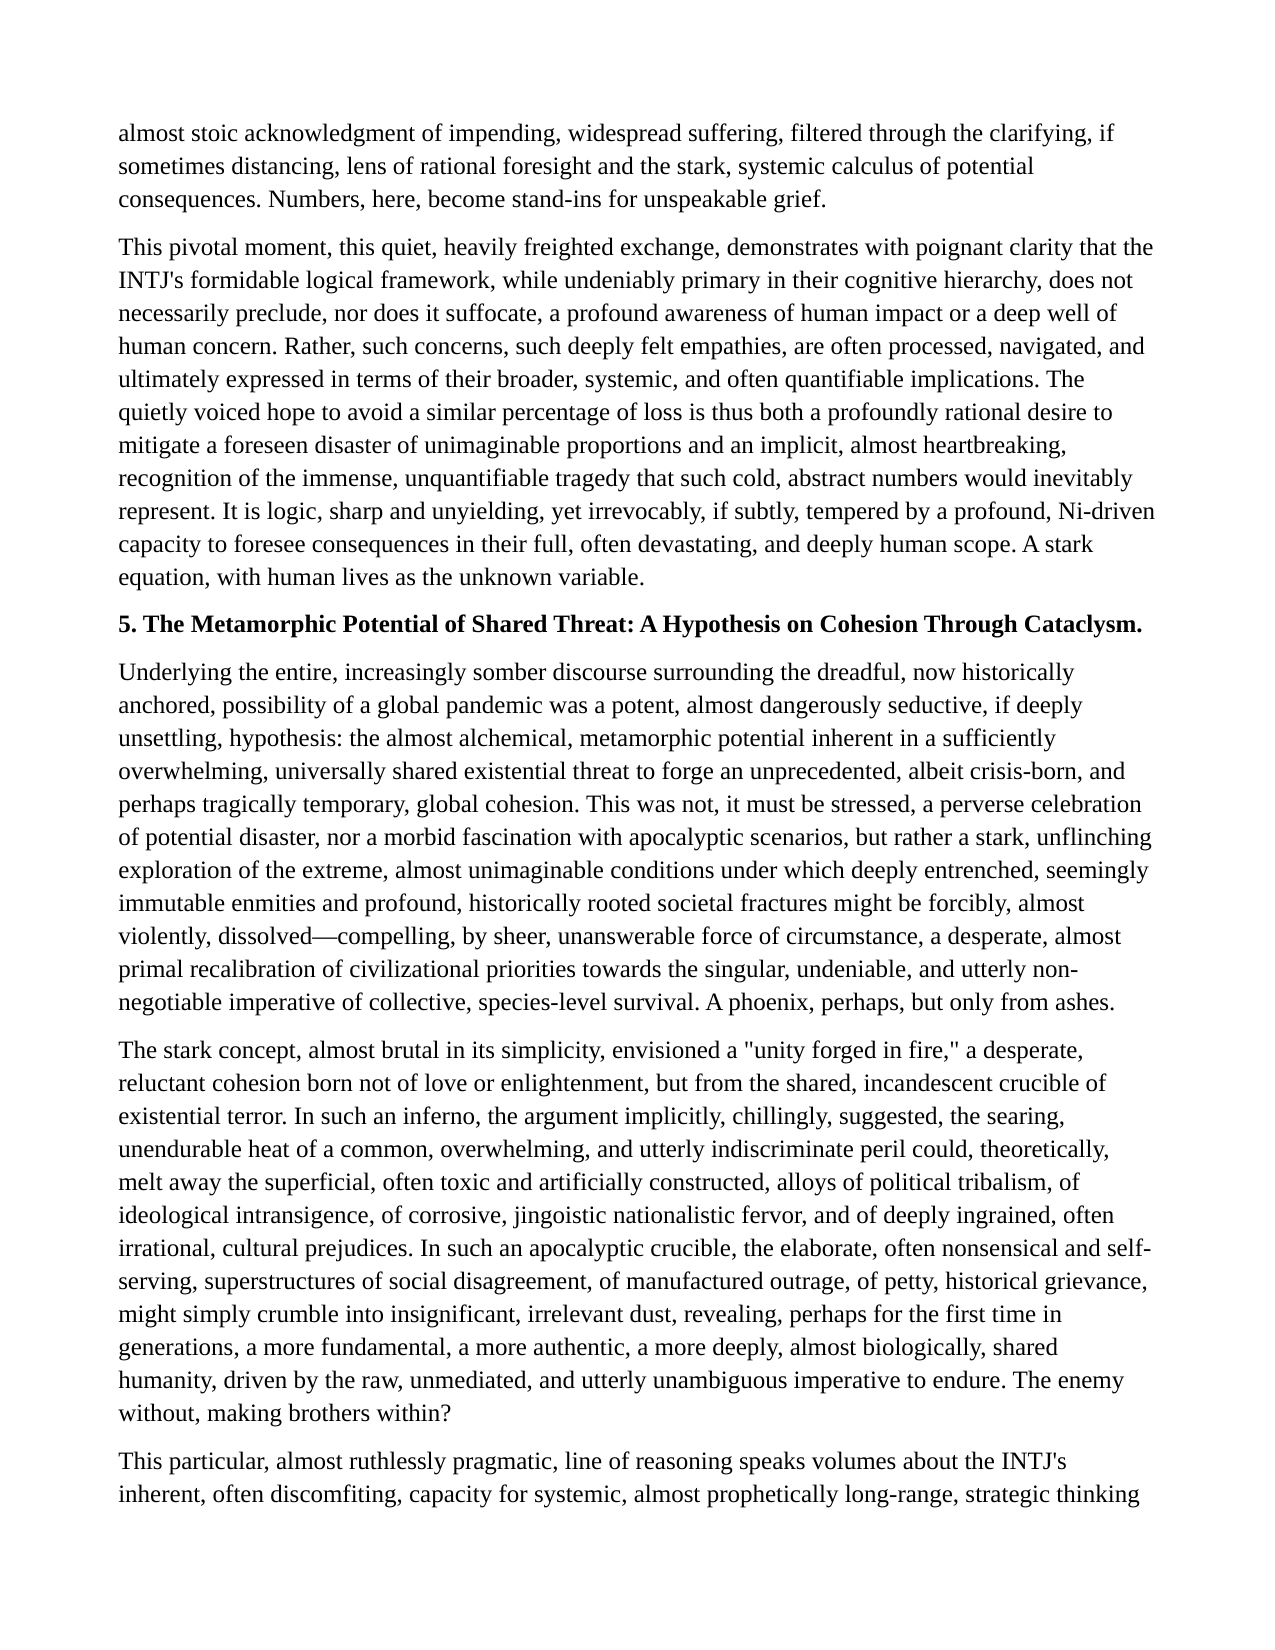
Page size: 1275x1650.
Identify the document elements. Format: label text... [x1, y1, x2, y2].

text This pivotal moment, this quiet, heavily freighted exchange, demonstrates with poignant clarity that the INTJ's formidable logical framework, while undeniably primary in their cognitive hierarchy, does not necessarily preclude, nor does it suffocate, a profound awareness of human impact or a deep well of human concern. Rather, such concerns, such deeply felt empathies, are often processed, navigated, and ultimately expressed in terms of their broader, systemic, and often quantifiable implications. The quietly voiced hope to avoid a similar percentage of loss is thus both a profoundly rational desire to mitigate a foreseen disaster of unimaginable proportions and an implicit, almost heartbreaking, recognition of the immense, unquantifiable tragedy that such cold, abstract numbers would inevitably represent. It is logic, sharp and unyielding, yet irrevocably, if subtly, tempered by a profound, Ni-driven capacity to foresee consequences in their full, often devastating, and deeply human scope. A stark equation, with human lives as the unknown variable. [118, 232, 1157, 591]
text This particular, almost ruthlessly pragmatic, line of reasoning speaks volumes about the INTJ's inherent, often discomfiting, capacity for systemic, almost prophetically long-range, strategic thinking [118, 1446, 1157, 1508]
text The stark concept, almost brutal in its simplicity, envisioned a "unity forged in fire," a desperate, reluctant cohesion born not of love or enlightenment, but from the shared, incandescent crucible of existential terror. In such an inferno, the argument implicitly, chillingly, suggested, the searing, unendurable heat of a common, overwhelming, and utterly indiscriminate peril could, theoretically, melt away the superficial, often toxic and artificially constructed, alloys of political tribalism, of ideological intransigence, of corrosive, jingoistic nationalistic fervor, and of deeply ingrained, often irrational, cultural prejudices. In such an apocalyptic crucible, the elaborate, often nonsensical and self-serving, superstructures of social disagreement, of manufactured outrage, of petty, historical grievance, might simply crumble into insignificant, irrelevant dust, revealing, perhaps for the first time in generations, a more fundamental, a more authentic, a more deeply, almost biologically, shared humanity, driven by the raw, unmediated, and utterly unambiguous imperative to endure. The enemy without, making brothers within? [118, 1035, 1157, 1427]
text 5. The Metamorphic Potential of Shared Threat: A Hypothesis on Cohesion Through Cataclysm. [118, 609, 1157, 638]
text Underlying the entire, increasingly somber discourse surrounding the dreadful, now historically anchored, possibility of a global pandemic was a potent, almost dangerously seductive, if deeply unsettling, hypothesis: the almost alchemical, metamorphic potential inherent in a sufficiently overwhelming, universally shared existential threat to forge an unprecedented, albeit crisis-born, and perhaps tragically temporary, global cohesion. This was not, it must be stressed, a perverse celebration of potential disaster, nor a morbid fascination with apocalyptic scenarios, but rather a stark, unflinching exploration of the extreme, almost unimaginable conditions under which deeply entrenched, seemingly immutable enmities and profound, historically rooted societal fractures might be forcibly, almost violently, dissolved—compelling, by sheer, unanswerable force of circumstance, a desperate, almost primal recalibration of civilizational priorities towards the singular, undeniable, and utterly non-negotiable imperative of collective, species-level survival. A phoenix, perhaps, but only from ashes. [118, 657, 1157, 1016]
text almost stoic acknowledgment of impending, widespread suffering, filtered through the clarifying, if sometimes distancing, lens of rational foresight and the stark, systemic calculus of potential consequences. Numbers, here, become stand-ins for unspeakable grief. [118, 118, 1157, 213]
